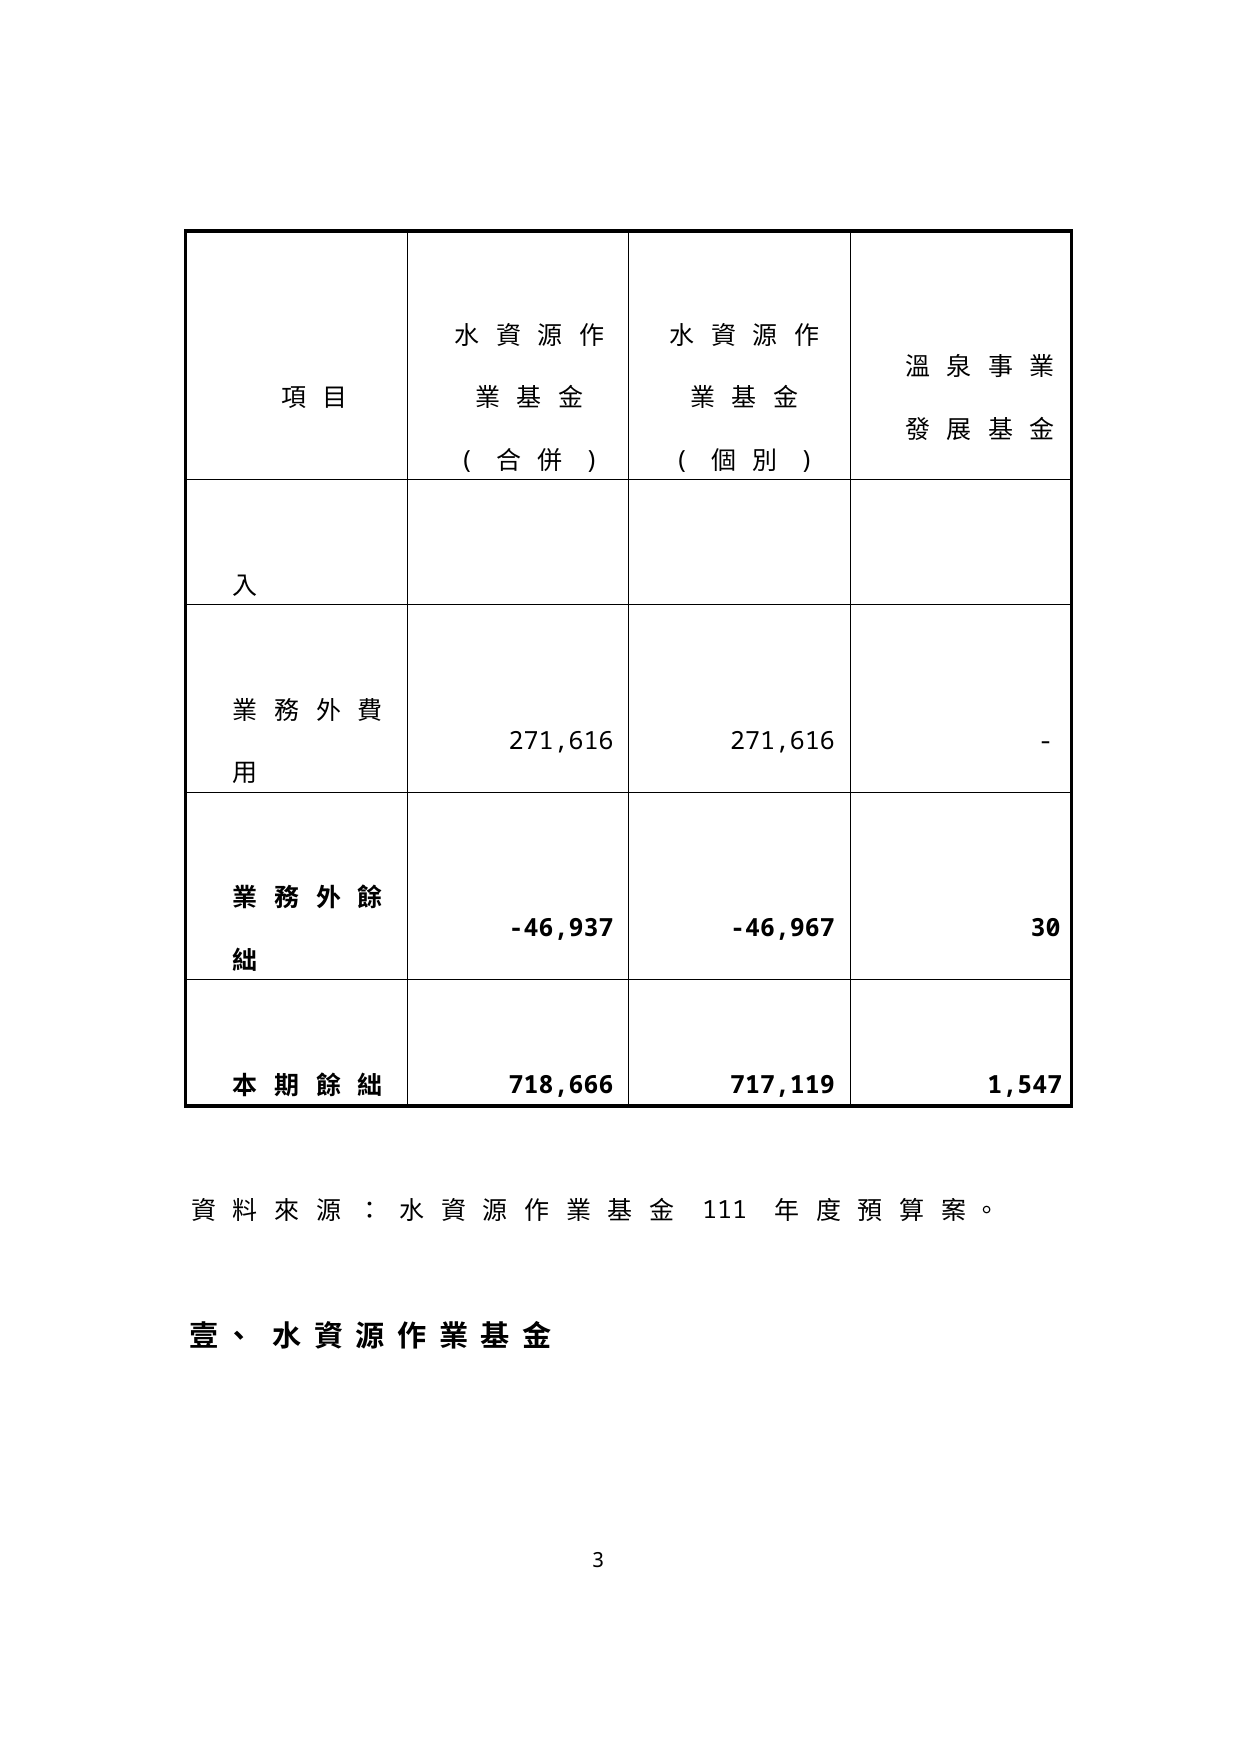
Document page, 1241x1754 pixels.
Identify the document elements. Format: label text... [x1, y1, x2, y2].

table_cell 271,616 [408, 605, 628, 792]
table_cell 入 [187, 480, 407, 604]
table_header 項目 [187, 233, 407, 479]
table_header 水資源作業基金 (合併) [408, 233, 628, 479]
table_cell 30 [851, 793, 1070, 979]
table_cell [408, 480, 628, 604]
table_cell [629, 480, 850, 604]
table_cell -46,967 [629, 793, 850, 979]
table_header 溫泉事業發展基金 [851, 233, 1070, 479]
table_cell 718,666 [408, 980, 628, 1104]
table_header 水資源作業基金 (個別) [629, 233, 850, 479]
table_cell 業務外餘絀 [187, 793, 407, 979]
text 資料來源：水資源作業基金111年度預算案。 [183, 1167, 1058, 1229]
table_cell 271,616 [629, 605, 850, 792]
table_cell 本期餘絀 [187, 980, 407, 1104]
table_cell 業務外費用 [187, 605, 407, 792]
table_cell 717,119 [629, 980, 850, 1104]
table_cell 1,547 [851, 980, 1070, 1104]
table_cell [851, 480, 1070, 604]
table_cell -46,937 [408, 793, 628, 979]
text 壹、水資源作業基金 [183, 1292, 1058, 1354]
table_cell - [851, 605, 1070, 792]
